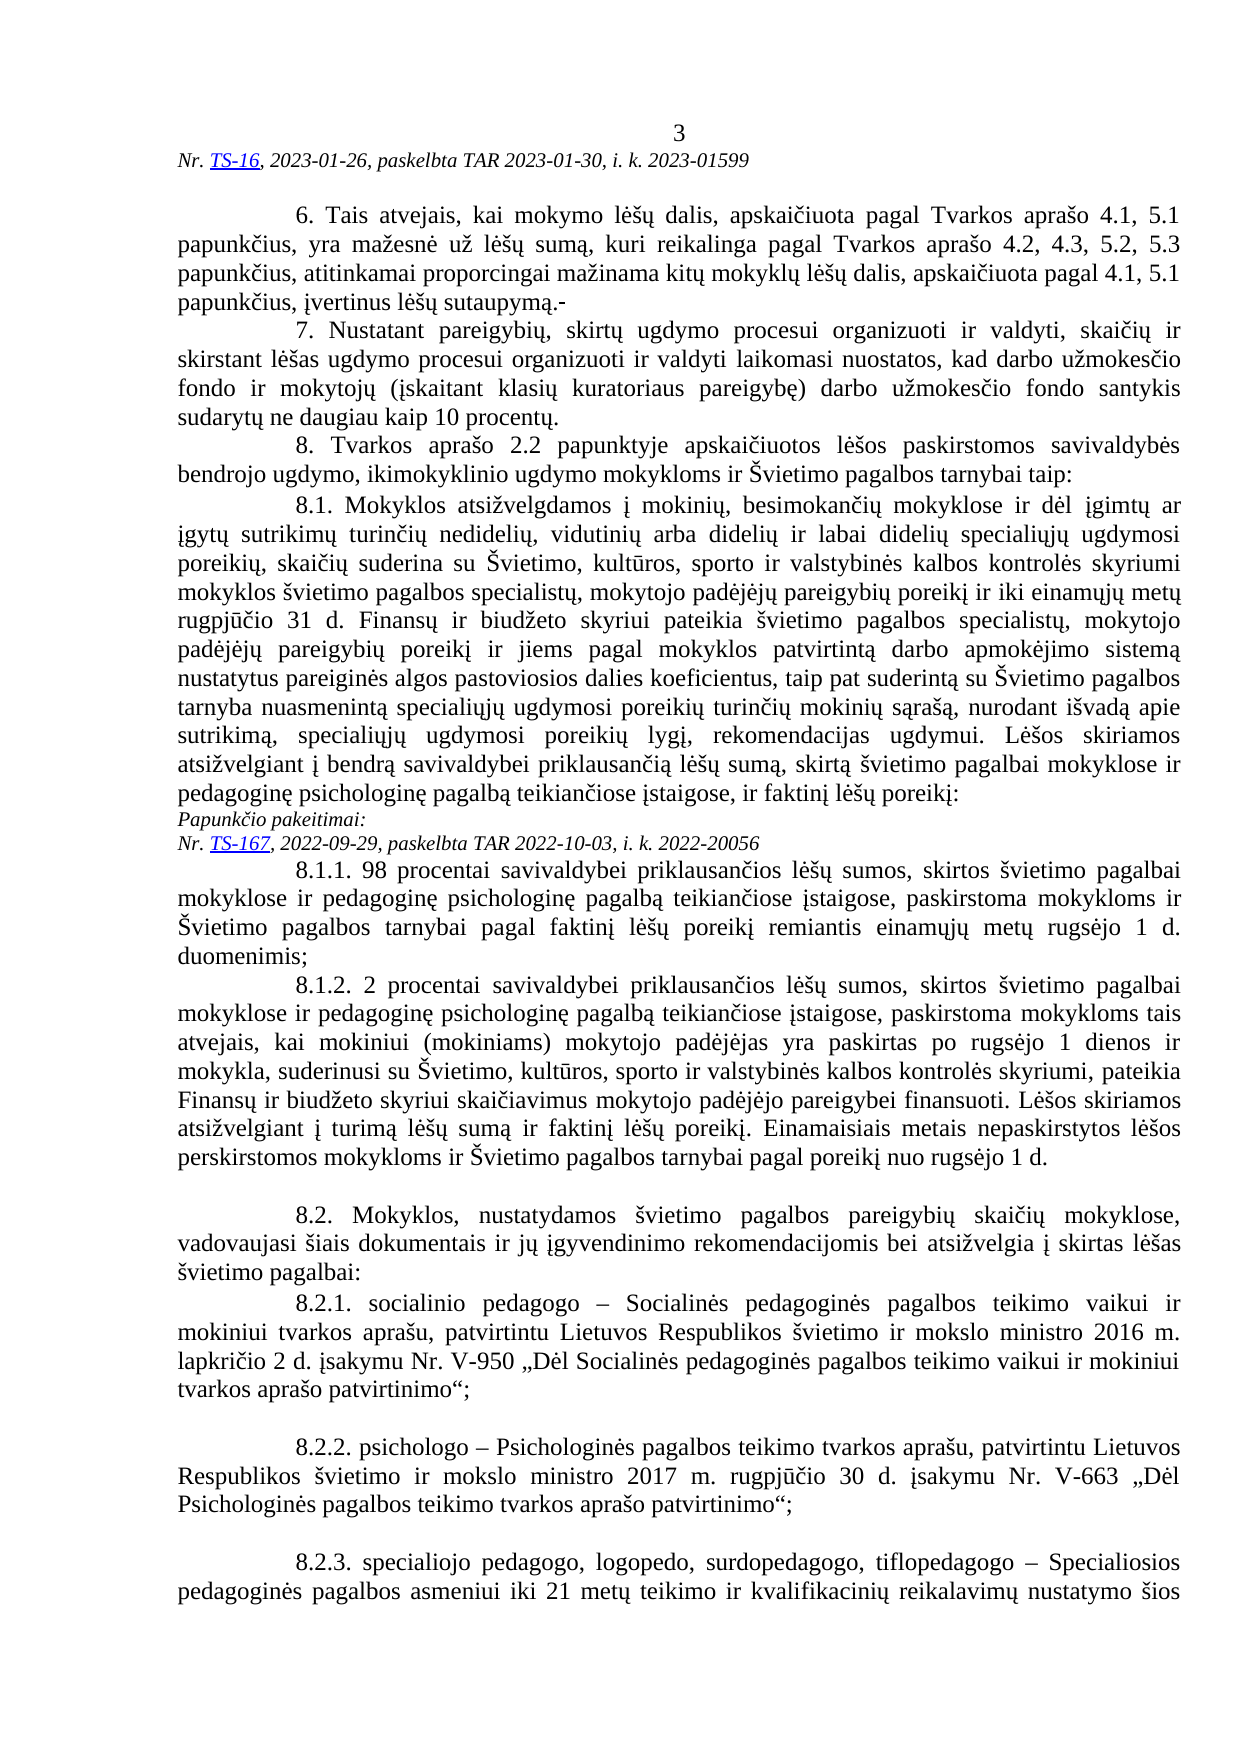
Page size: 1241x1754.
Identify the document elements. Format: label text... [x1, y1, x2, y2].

text 8.1. Mokyklos atsižvelgdamos į mokinių, besimokančių mokyklose ir dėl įgimtų ar įgytų sutrikimų turinčių nedidelių, vidutinių arba didelių ir labai didelių specialiųjų ugdymosi poreikių, skaičių suderina su Švietimo, kultūros, sporto ir valstybinės kalbos kontrolės skyriumi mokyklos švietimo pagalbos specialistų, mokytojo padėjėjų pareigybių poreikį ir iki einamųjų metų rugpjūčio 31 d. Finansų ir biudžeto skyriui pateikia švietimo pagalbos specialistų, mokytojo padėjėjų pareigybių poreikį ir jiems pagal mokyklos patvirtintą darbo apmokėjimo sistemą nustatytus pareiginės algos pastoviosios dalies koeficientus, taip pat suderintą su Švietimo pagalbos tarnyba nuasmenintą specialiųjų ugdymosi poreikių turinčių mokinių sąrašą, nurodant išvadą apie sutrikimą, specialiųjų ugdymosi poreikių lygį, rekomendacijas ugdymui. Lėšos skiriamos atsižvelgiant į bendrą savivaldybei priklausančią lėšų sumą, skirtą švietimo pagalbai mokyklose ir pedagoginę psichologinę pagalbą teikiančiose įstaigose, ir faktinį lėšų poreikį: [177, 490, 1181, 807]
text 8.1.1. 98 procentai savivaldybei priklausančios lėšų sumos, skirtos švietimo pagalbai mokyklose ir pedagoginę psichologinę pagalbą teikiančiose įstaigose, paskirstoma mokykloms ir Švietimo pagalbos tarnybai pagal faktinį lėšų poreikį remiantis einamųjų metų rugsėjo 1 d. duomenimis; [177, 855, 1181, 970]
text 8.2.3. specialiojo pedagogo, logopedo, surdopedagogo, tiflopedagogo – Specialiosios pedagoginės pagalbos asmeniui iki 21 metų teikimo ir kvalifikacinių reikalavimų nustatymo šios [177, 1547, 1181, 1604]
text Nr. TS-167, 2022-09-29, paskelbta TAR 2022-10-03, i. k. 2022-20056 [177, 831, 1181, 855]
text 6. Tais atvejais, kai mokymo lėšų dalis, apskaičiuota pagal Tvarkos aprašo 4.1, 5.1 papunkčius, yra mažesnė už lėšų sumą, kuri reikalinga pagal Tvarkos aprašo 4.2, 4.3, 5.2, 5.3 papunkčius, atitinkamai proporcingai mažinama kitų mokyklų lėšų dalis, apskaičiuota pagal 4.1, 5.1 papunkčius, įvertinus lėšų sutaupymą. [177, 200, 1181, 315]
text 8.2.2. psichologo – Psichologinės pagalbos teikimo tvarkos aprašu, patvirtintu Lietuvos Respublikos švietimo ir mokslo ministro 2017 m. rugpjūčio 30 d. įsakymu Nr. V-663 „Dėl Psichologinės pagalbos teikimo tvarkos aprašo patvirtinimo“; [177, 1432, 1181, 1518]
text 7. Nustatant pareigybių, skirtų ugdymo procesui organizuoti ir valdyti, skaičių ir skirstant lėšas ugdymo procesui organizuoti ir valdyti laikomasi nuostatos, kad darbo užmokesčio fondo ir mokytojų (įskaitant klasių kuratoriaus pareigybę) darbo užmokesčio fondo santykis sudarytų ne daugiau kaip 10 procentų. [177, 315, 1181, 430]
text 8.1.2. 2 procentai savivaldybei priklausančios lėšų sumos, skirtos švietimo pagalbai mokyklose ir pedagoginę psichologinę pagalbą teikiančiose įstaigose, paskirstoma mokykloms tais atvejais, kai mokiniui (mokiniams) mokytojo padėjėjas yra paskirtas po rugsėjo 1 dienos ir mokykla, suderinusi su Švietimo, kultūros, sporto ir valstybinės kalbos kontrolės skyriumi, pateikia Finansų ir biudžeto skyriui skaičiavimus mokytojo padėjėjo pareigybei finansuoti. Lėšos skiriamos atsižvelgiant į turimą lėšų sumą ir faktinį lėšų poreikį. Einamaisiais metais nepaskirstytos lėšos perskirstomos mokykloms ir Švietimo pagalbos tarnybai pagal poreikį nuo rugsėjo 1 d. [177, 970, 1181, 1171]
text Papunkčio pakeitimai: [177, 807, 1181, 831]
text 8. Tvarkos aprašo 2.2 papunktyje apskaičiuotos lėšos paskirstomos savivaldybės bendrojo ugdymo, ikimokyklinio ugdymo mokykloms ir Švietimo pagalbos tarnybai taip: [177, 430, 1181, 488]
text 8.2. Mokyklos, nustatydamos švietimo pagalbos pareigybių skaičių mokyklose, vadovaujasi šiais dokumentais ir jų įgyvendinimo rekomendacijomis bei atsižvelgia į skirtas lėšas švietimo pagalbai: [177, 1200, 1181, 1286]
text 8.2.1. socialinio pedagogo – Socialinės pedagoginės pagalbos teikimo vaikui ir mokiniui tvarkos aprašu, patvirtintu Lietuvos Respublikos švietimo ir mokslo ministro 2016 m. lapkričio 2 d. įsakymu Nr. V-950 „Dėl Socialinės pedagoginės pagalbos teikimo vaikui ir mokiniui tvarkos aprašo patvirtinimo“; [177, 1288, 1181, 1403]
text Nr. TS-16, 2023-01-26, paskelbta TAR 2023-01-30, i. k. 2023-01599 [177, 148, 1181, 172]
